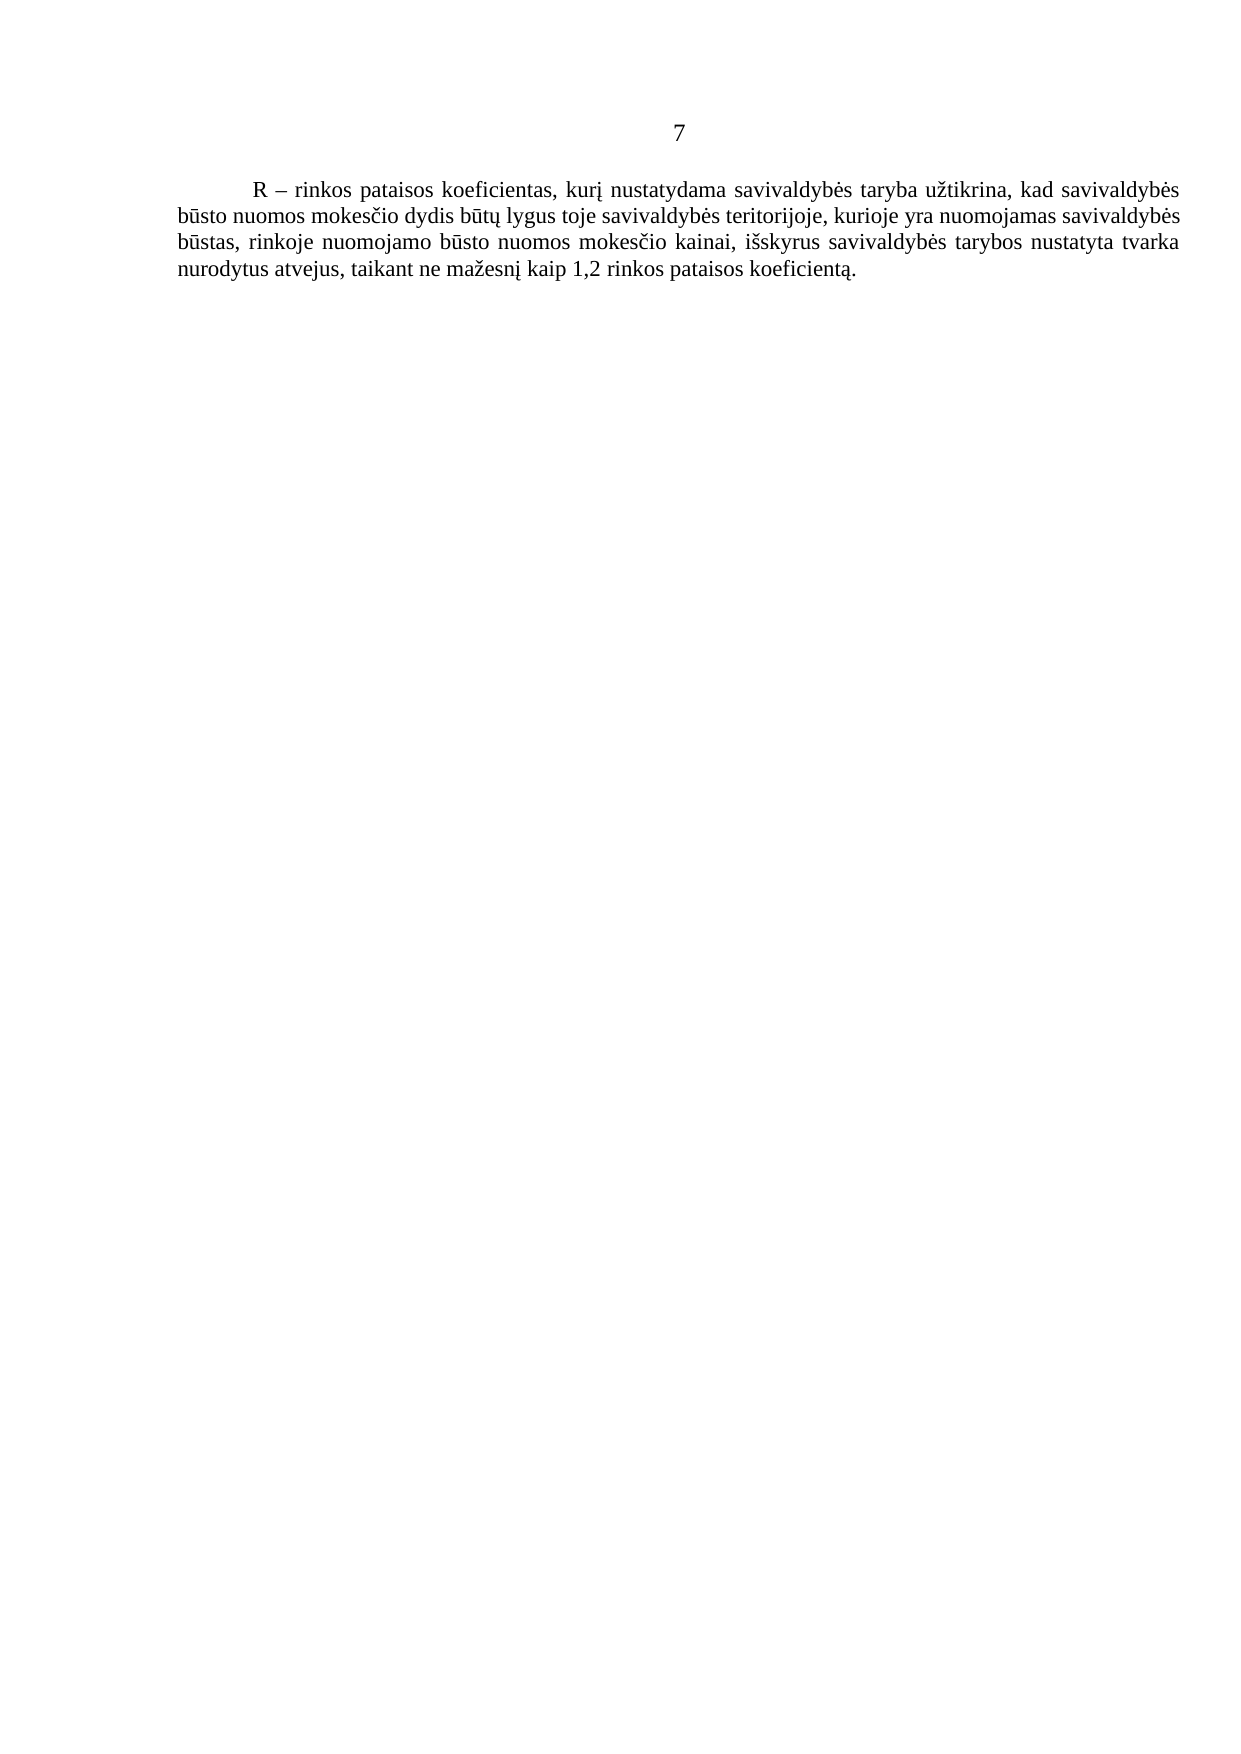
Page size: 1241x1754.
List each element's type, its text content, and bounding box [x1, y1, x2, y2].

text R – rinkos pataisos koeficientas, kurį nustatydama savivaldybės taryba užtikrina, kad savivaldybės būsto nuomos mokesčio dydis būtų lygus toje savivaldybės teritorijoje, kurioje yra nuomojamas savivaldybės būstas, rinkoje nuomojamo būsto nuomos mokesčio kainai, išskyrus savivaldybės tarybos nustatyta tvarka nurodytus atvejus, taikant ne mažesnį kaip 1,2 rinkos pataisos koeficientą. [177, 176, 1181, 281]
